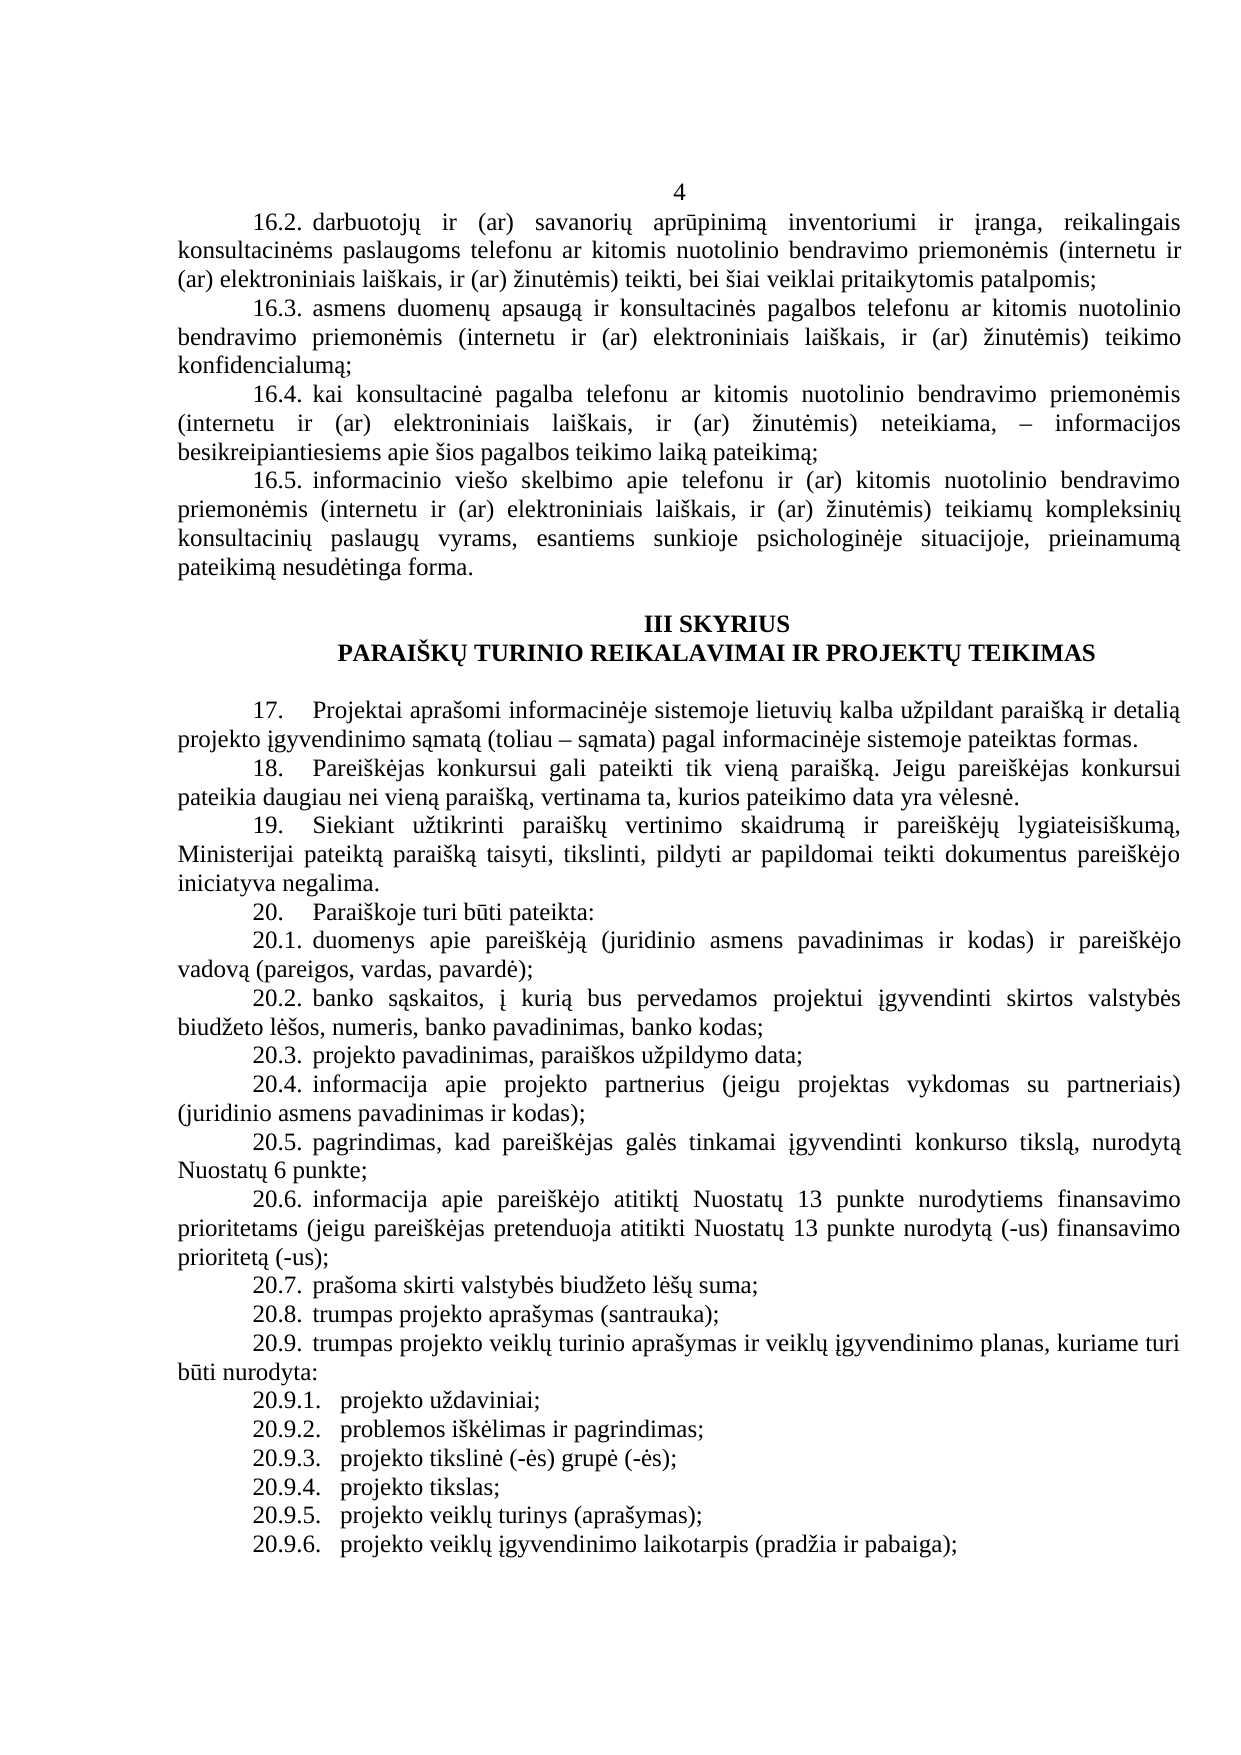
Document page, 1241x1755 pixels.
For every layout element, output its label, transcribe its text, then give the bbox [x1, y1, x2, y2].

text 18. Pareiškėjas konkursui gali pateikti tik vieną paraišką. Jeigu pareiškėjas konkursui pateikia daugiau nei vieną paraišką, vertinama ta, kurios pateikimo data yra vėlesnė. [177, 753, 1181, 810]
text 20.3. projekto pavadinimas, paraiškos užpildymo data; [177, 1040, 1181, 1069]
text 20.7. prašoma skirti valstybės biudžeto lėšų suma; [177, 1270, 1181, 1299]
text 16.4. kai konsultacinė pagalba telefonu ar kitomis nuotolinio bendravimo priemonėmis (internetu ir (ar) elektroniniais laiškais, ir (ar) žinutėmis) neteikiama, – informacijos besikreipiantiesiems apie šios pagalbos teikimo laiką pateikimą; [177, 379, 1181, 465]
text III SKYRIUS [177, 609, 1181, 638]
text 20.9.1. projekto uždaviniai; [177, 1385, 1181, 1414]
text 20.5. pagrindimas, kad pareiškėjas galės tinkamai įgyvendinti konkurso tikslą, nurodytą Nuostatų 6 punkte; [177, 1127, 1181, 1184]
text 20.9.6. projekto veiklų įgyvendinimo laikotarpis (pradžia ir pabaiga); [177, 1529, 1181, 1558]
text 20.9.4. projekto tikslas; [177, 1472, 1181, 1500]
text 16.3. asmens duomenų apsaugą ir konsultacinės pagalbos telefonu ar kitomis nuotolinio bendravimo priemonėmis (internetu ir (ar) elektroniniais laiškais, ir (ar) žinutėmis) teikimo konfidencialumą; [177, 293, 1181, 379]
text 20.8. trumpas projekto aprašymas (santrauka); [177, 1299, 1181, 1328]
text 20.9.3. projekto tikslinė (-ės) grupė (-ės); [177, 1443, 1181, 1472]
text 20.9.5. projekto veiklų turinys (aprašymas); [177, 1500, 1181, 1529]
text 19. Siekiant užtikrinti paraiškų vertinimo skaidrumą ir pareiškėjų lygiateisiškumą, Ministerijai pateiktą paraišką taisyti, tikslinti, pildyti ar papildomai teikti dokumentus pareiškėjo iniciatyva negalima. [177, 810, 1181, 897]
text PARAIŠKŲ TURINIO REIKALAVIMAI IR PROJEKTŲ TEIKIMAS [177, 638, 1181, 667]
text 20.6. informacija apie pareiškėjo atitiktį Nuostatų 13 punkte nurodytiems finansavimo prioritetams (jeigu pareiškėjas pretenduoja atitikti Nuostatų 13 punkte nurodytą (-us) finansavimo prioritetą (-us); [177, 1184, 1181, 1270]
text 17. Projektai aprašomi informacinėje sistemoje lietuvių kalba užpildant paraišką ir detalią projekto įgyvendinimo sąmatą (toliau – sąmata) pagal informacinėje sistemoje pateiktas formas. [177, 695, 1181, 753]
text 20.2. banko sąskaitos, į kurią bus pervedamos projektui įgyvendinti skirtos valstybės biudžeto lėšos, numeris, banko pavadinimas, banko kodas; [177, 983, 1181, 1040]
text 20.9. trumpas projekto veiklų turinio aprašymas ir veiklų įgyvendinimo planas, kuriame turi būti nurodyta: [177, 1328, 1181, 1385]
text 20.1. duomenys apie pareiškėją (juridinio asmens pavadinimas ir kodas) ir pareiškėjo vadovą (pareigos, vardas, pavardė); [177, 925, 1181, 983]
text 20.9.2. problemos iškėlimas ir pagrindimas; [177, 1414, 1181, 1443]
text 20.4. informacija apie projekto partnerius (jeigu projektas vykdomas su partneriais) (juridinio asmens pavadinimas ir kodas); [177, 1069, 1181, 1127]
text 16.5. informacinio viešo skelbimo apie telefonu ir (ar) kitomis nuotolinio bendravimo priemonėmis (internetu ir (ar) elektroniniais laiškais, ir (ar) žinutėmis) teikiamų kompleksinių konsultacinių paslaugų vyrams, esantiems sunkioje psichologinėje situacijoje, prieinamumą pateikimą nesudėtinga forma. [177, 465, 1181, 580]
text 16.2. darbuotojų ir (ar) savanorių aprūpinimą inventoriumi ir įranga, reikalingais konsultacinėms paslaugoms telefonu ar kitomis nuotolinio bendravimo priemonėmis (internetu ir (ar) elektroniniais laiškais, ir (ar) žinutėmis) teikti, bei šiai veiklai pritaikytomis patalpomis; [177, 207, 1181, 293]
text 20. Paraiškoje turi būti pateikta: [177, 897, 1181, 925]
